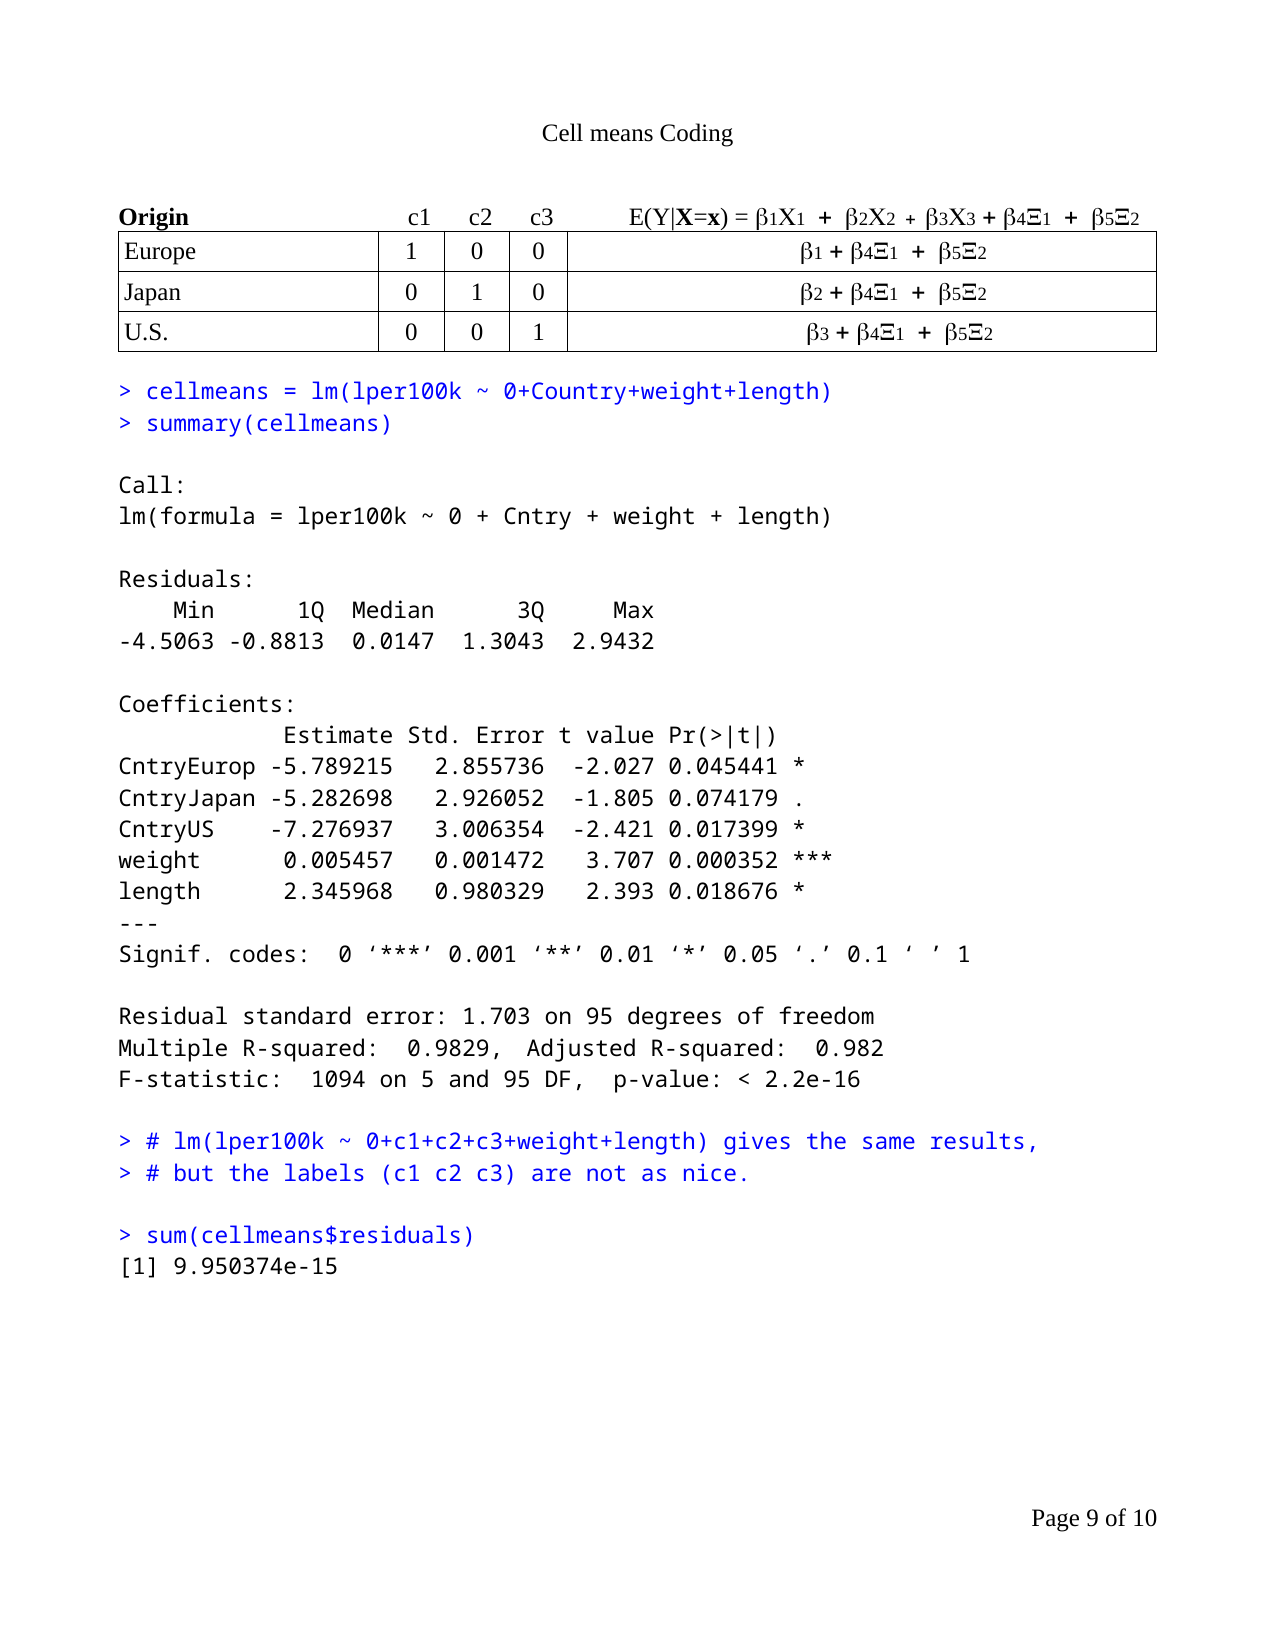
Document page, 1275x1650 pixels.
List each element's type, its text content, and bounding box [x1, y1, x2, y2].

table_header Europe [119, 232, 378, 271]
text CntryEurop -5.789215 2.855736 -2.027 0.045441 * [118, 750, 1157, 781]
text Residuals: [118, 563, 1157, 594]
table_header 0 [510, 232, 567, 271]
text > cellmeans = lm(lper100k ~ 0+Country+weight+length) [118, 375, 1157, 406]
text Origin c1 c2 c3 E(Y|X=x) = β1C1 + β2C2 + β3C3 + β4X1 + β5X2 [118, 202, 1157, 231]
text CntryUS -7.276937 3.006354 -2.421 0.017399 * [118, 813, 1157, 844]
text -4.5063 -0.8813 0.0147 1.3043 2.9432 [118, 625, 1157, 656]
table_header 0 [445, 232, 509, 271]
table_header β1 + β4X1 + β5X2 [568, 232, 1156, 271]
table_header 1 [379, 232, 444, 271]
text > # lm(lper100k ~ 0+c1+c2+c3+weight+length) gives the same results, [118, 1125, 1157, 1156]
text > sum(cellmeans$residuals) [118, 1219, 1157, 1250]
text Signif. codes: 0 ‘***’ 0.001 ‘**’ 0.01 ‘*’ 0.05 ‘.’ 0.1 ‘ ’ 1 [118, 938, 1157, 969]
text Multiple R-squared: 0.9829, Adjusted R-squared: 0.982 [118, 1031, 1157, 1063]
table_cell U.S. [119, 312, 378, 351]
table_cell 0 [379, 312, 444, 351]
text --- [118, 906, 1157, 938]
table_cell Japan [119, 272, 378, 311]
text weight 0.005457 0.001472 3.707 0.000352 *** [118, 844, 1157, 875]
table_cell 1 [510, 312, 567, 351]
text CntryJapan -5.282698 2.926052 -1.805 0.074179 . [118, 781, 1157, 813]
table_cell β2 + β4X1 + β5X2 [568, 272, 1156, 311]
text Min 1Q Median 3Q Max [118, 594, 1157, 625]
text [1] 9.950374e-15 [118, 1250, 1157, 1281]
text > # but the labels (c1 c2 c3) are not as nice. [118, 1156, 1157, 1188]
text Residual standard error: 1.703 on 95 degrees of freedom [118, 1000, 1157, 1031]
table_cell 1 [445, 272, 509, 311]
text Estimate Std. Error t value Pr(>|t|) [118, 719, 1157, 750]
table_cell β3 + β4X1 + β5X2 [568, 312, 1156, 351]
text F-statistic: 1094 on 5 and 95 DF, p-value: < 2.2e-16 [118, 1063, 1157, 1094]
table_cell 0 [379, 272, 444, 311]
text > summary(cellmeans) [118, 406, 1157, 438]
text Call: [118, 469, 1157, 500]
text Coefficients: [118, 688, 1157, 719]
table_cell 0 [510, 272, 567, 311]
text Cell means Coding [118, 118, 1157, 147]
table_cell 0 [445, 312, 509, 351]
text length 2.345968 0.980329 2.393 0.018676 * [118, 875, 1157, 906]
text lm(formula = lper100k ~ 0 + Cntry + weight + length) [118, 500, 1157, 531]
